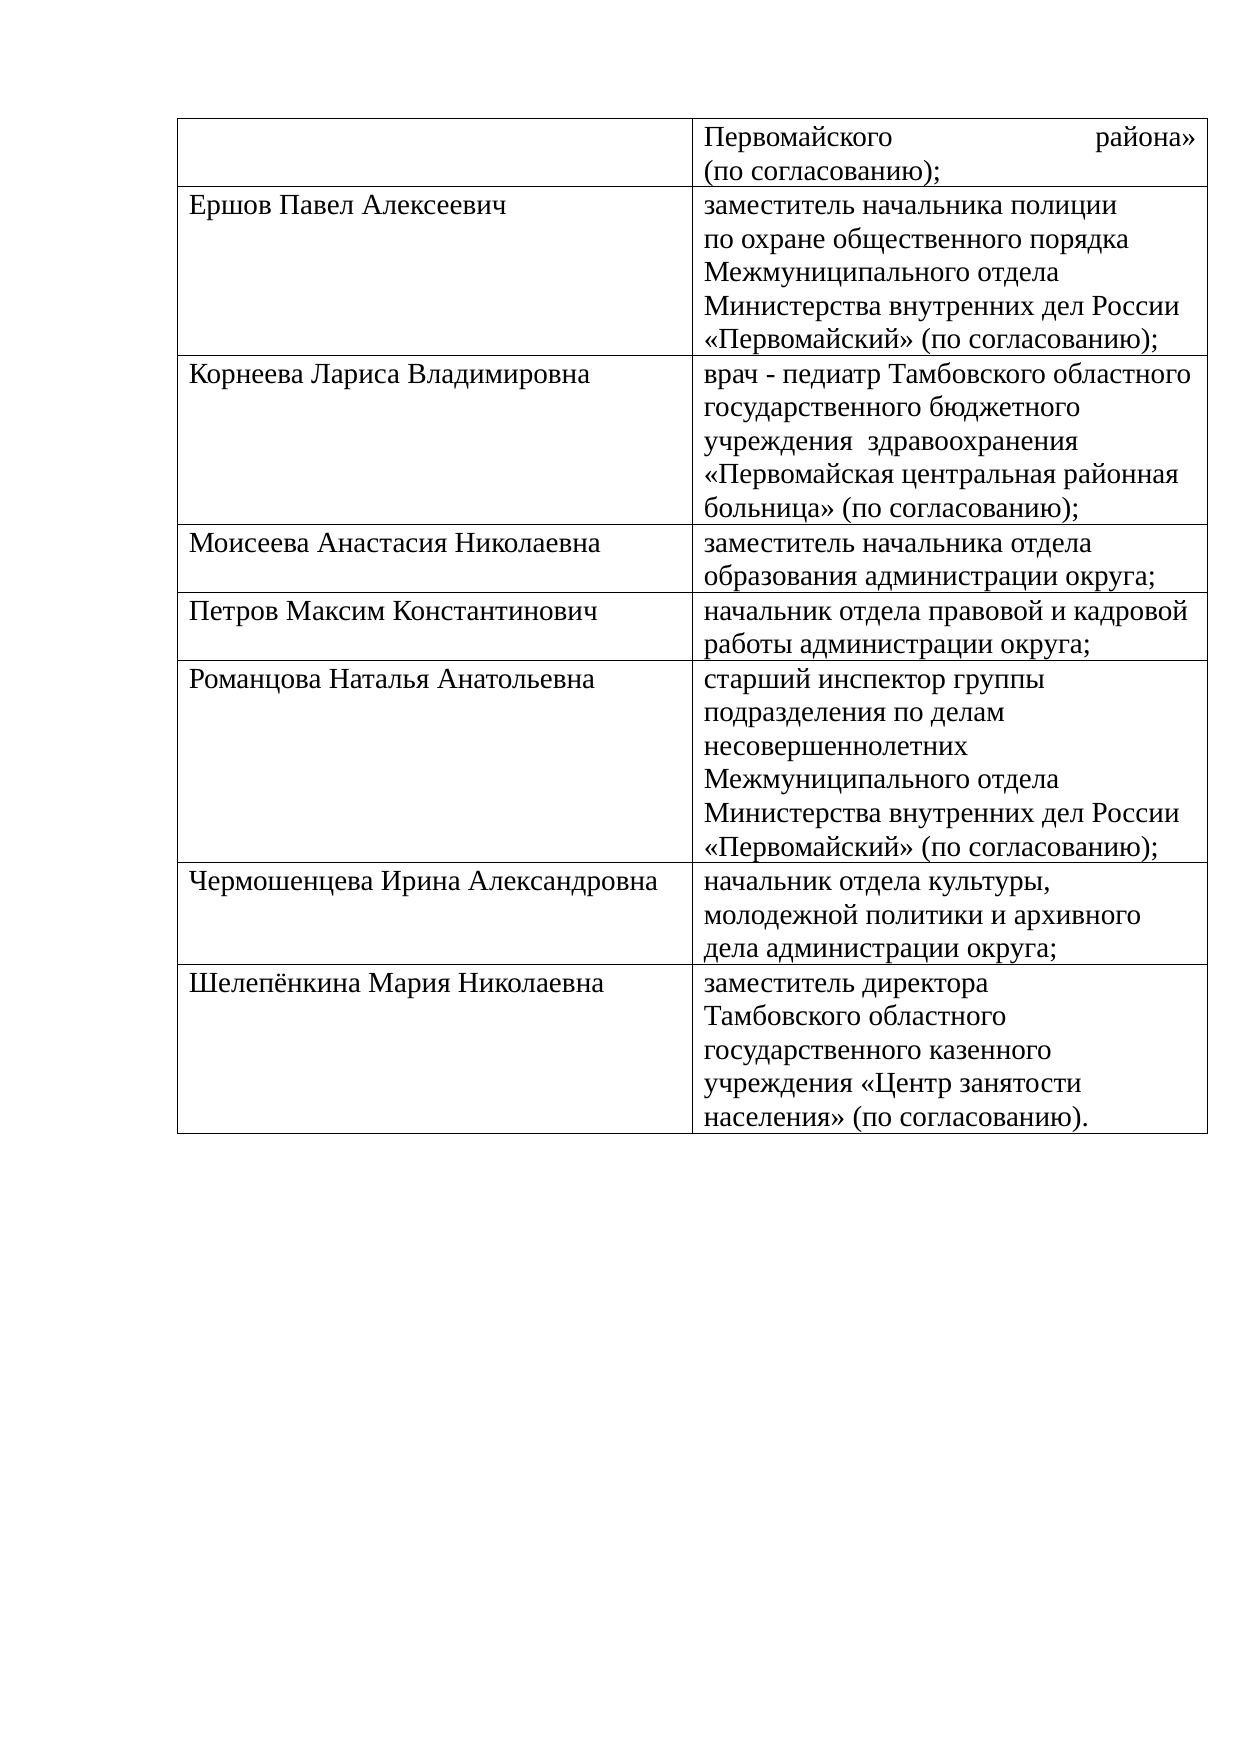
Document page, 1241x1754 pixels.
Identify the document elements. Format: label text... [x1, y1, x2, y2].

table_cell заместитель директора Тамбовского областного государственного казенного учреждения «Центр занятости населения» (по согласованию). [693, 965, 1207, 1133]
table_cell Романцова Наталья Анатольевна [178, 661, 692, 862]
table_cell начальник отдела правовой и кадровой работы администрации округа; [693, 593, 1207, 660]
table_cell Петров Максим Константинович [178, 593, 692, 660]
table_cell врач - педиатр Тамбовского областного государственного бюджетного учреждения здравоохранения «Первомайская центральная районная больница» (по согласованию); [693, 356, 1207, 524]
table_cell Корнеева Лариса Владимировна [178, 356, 692, 524]
table_cell заместитель начальника полиции по охране общественного порядка Межмуниципального отдела Министерства внутренних дел России «Первомайский» (по согласованию); [693, 187, 1207, 355]
table_cell Первомайского района» (по согласованию); [693, 119, 1207, 186]
table_cell Чермошенцева Ирина Александровна [178, 863, 692, 964]
table_cell начальник отдела культуры, молодежной политики и архивного дела администрации округа; [693, 863, 1207, 964]
table_cell заместитель начальника отдела образования администрации округа; [693, 525, 1207, 592]
table_cell Ершов Павел Алексеевич [178, 187, 692, 355]
table_cell старший инспектор группы подразделения по делам несовершеннолетних Межмуниципального отдела Министерства внутренних дел России «Первомайский» (по согласованию); [693, 661, 1207, 862]
table_cell Моисеева Анастасия Николаевна [178, 525, 692, 592]
table_cell Шелепёнкина Мария Николаевна [178, 965, 692, 1133]
table_cell [178, 119, 692, 186]
